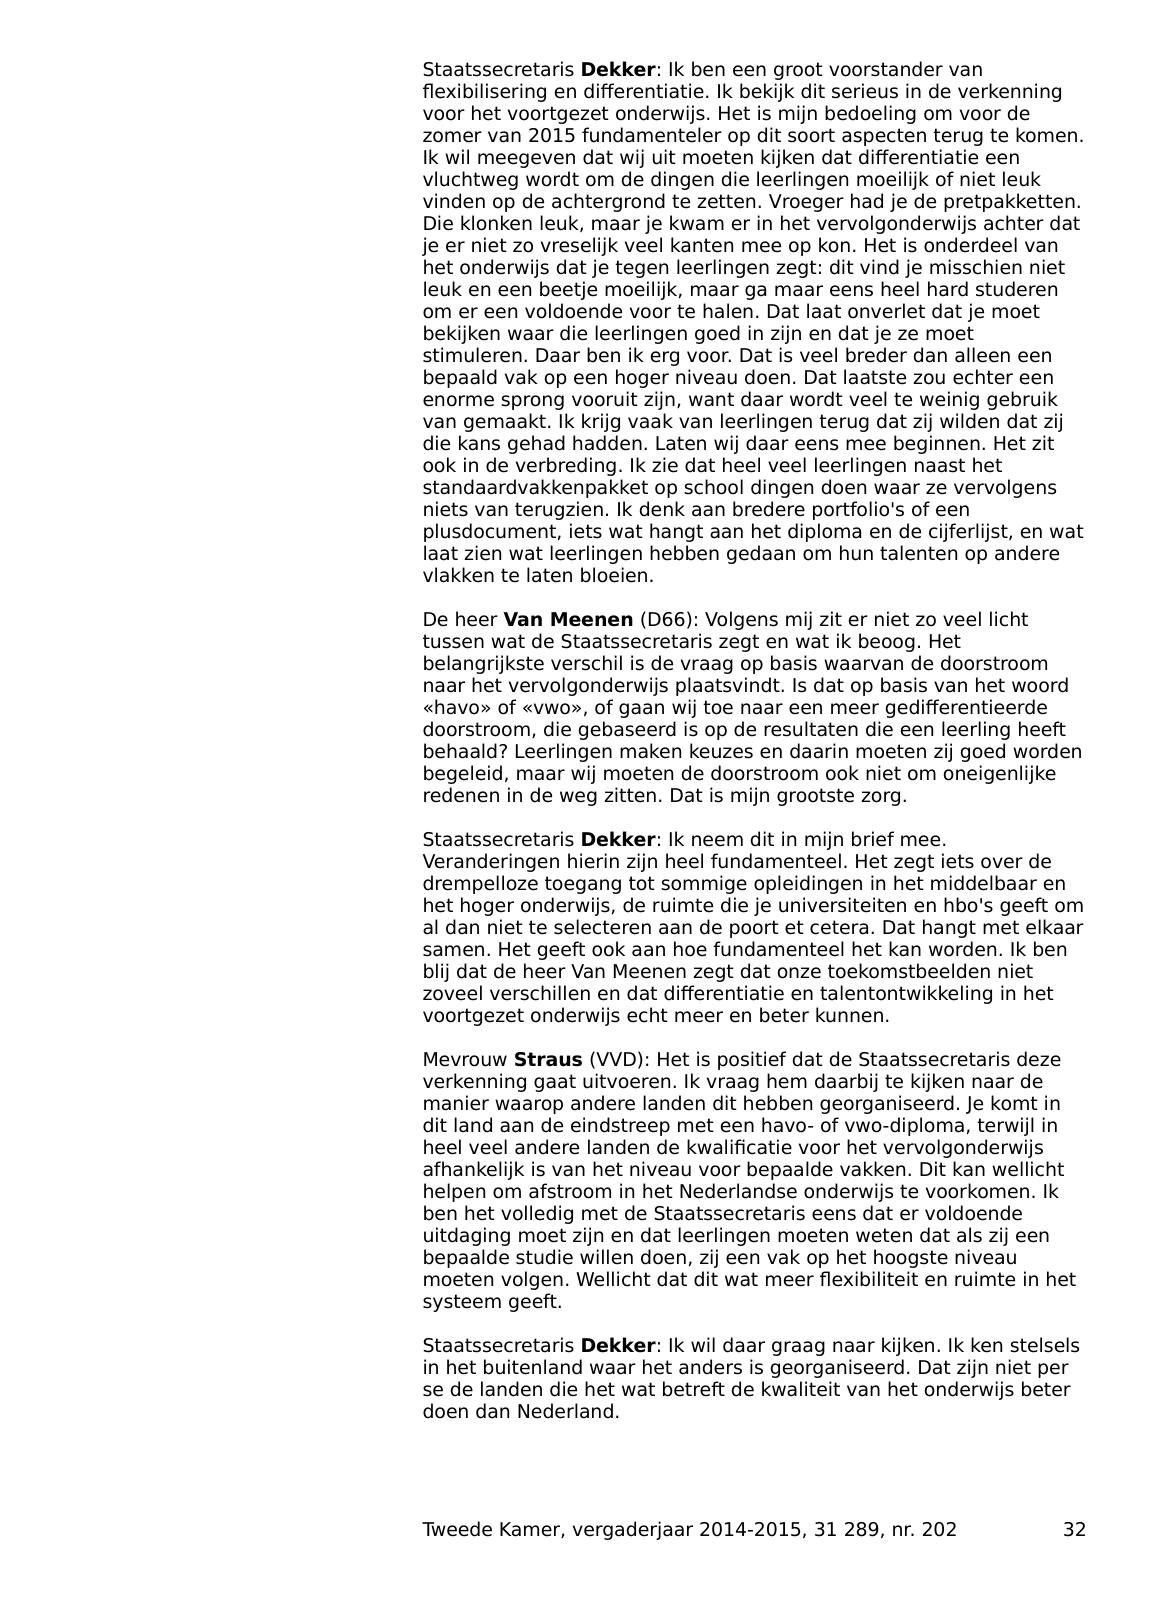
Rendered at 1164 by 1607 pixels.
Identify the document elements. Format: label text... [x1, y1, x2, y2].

text De heer Van Meenen (D66): Volgens mij zit er niet zo veel licht tussen wat de Staatssecretaris zegt en wat ik beoog. Het belangrijkste verschil is de vraag op basis waarvan de doorstroom naar het vervolgonderwijs plaatsvindt. Is dat op basis van het woord «havo» of «vwo», of gaan wij toe naar een meer gedifferentieerde doorstroom, die gebaseerd is op de resultaten die een leerling heeft behaald? Leerlingen maken keuzes en daarin moeten zij goed worden begeleid, maar wij moeten de doorstroom ook niet om oneigenlijke redenen in de weg zitten. Dat is mijn grootste zorg. [422, 609, 1087, 807]
text Staatssecretaris Dekker: Ik neem dit in mijn brief mee. Veranderingen hierin zijn heel fundamenteel. Het zegt iets over de drempelloze toegang tot sommige opleidingen in het middelbaar en het hoger onderwijs, de ruimte die je universiteiten en hbo's geeft om al dan niet te selecteren aan de poort et cetera. Dat hangt met elkaar samen. Het geeft ook aan hoe fundamenteel het kan worden. Ik ben blij dat de heer Van Meenen zegt dat onze toekomstbeelden niet zoveel verschillen en dat differentiatie en talentontwikkeling in het voortgezet onderwijs echt meer en beter kunnen. [422, 829, 1087, 1027]
text Staatssecretaris Dekker: Ik ben een groot voorstander van flexibilisering en differentiatie. Ik bekijk dit serieus in de verkenning voor het voortgezet onderwijs. Het is mijn bedoeling om voor de zomer van 2015 fundamenteler op dit soort aspecten terug te komen. Ik wil meegeven dat wij uit moeten kijken dat differentiatie een vluchtweg wordt om de dingen die leerlingen moeilijk of niet leuk vinden op de achtergrond te zetten. Vroeger had je de pretpakketten. Die klonken leuk, maar je kwam er in het vervolgonderwijs achter dat je er niet zo vreselijk veel kanten mee op kon. Het is onderdeel van het onderwijs dat je tegen leerlingen zegt: dit vind je misschien niet leuk en een beetje moeilijk, maar ga maar eens heel hard studeren om er een voldoende voor te halen. Dat laat onverlet dat je moet bekijken waar die leerlingen goed in zijn en dat je ze moet stimuleren. Daar ben ik erg voor. Dat is veel breder dan alleen een bepaald vak op een hoger niveau doen. Dat laatste zou echter een enorme sprong vooruit zijn, want daar wordt veel te weinig gebruik van gemaakt. Ik krijg vaak van leerlingen terug dat zij wilden dat zij die kans gehad hadden. Laten wij daar eens mee beginnen. Het zit ook in de verbreding. Ik zie dat heel veel leerlingen naast het standaardvakkenpakket op school dingen doen waar ze vervolgens niets van terugzien. Ik denk aan bredere portfolio's of een plusdocument, iets wat hangt aan het diploma en de cijferlijst, en wat laat zien wat leerlingen hebben gedaan om hun talenten op andere vlakken te laten bloeien. [422, 59, 1087, 587]
text Staatssecretaris Dekker: Ik wil daar graag naar kijken. Ik ken stelsels in het buitenland waar het anders is georganiseerd. Dat zijn niet per se de landen die het wat betreft de kwaliteit van het onderwijs beter doen dan Nederland. [422, 1335, 1087, 1423]
text Mevrouw Straus (VVD): Het is positief dat de Staatssecretaris deze verkenning gaat uitvoeren. Ik vraag hem daarbij te kijken naar de manier waarop andere landen dit hebben georganiseerd. Je komt in dit land aan de eindstreep met een havo- of vwo-diploma, terwijl in heel veel andere landen de kwalificatie voor het vervolgonderwijs afhankelijk is van het niveau voor bepaalde vakken. Dit kan wellicht helpen om afstroom in het Nederlandse onderwijs te voorkomen. Ik ben het volledig met de Staatssecretaris eens dat er voldoende uitdaging moet zijn en dat leerlingen moeten weten dat als zij een bepaalde studie willen doen, zij een vak op het hoogste niveau moeten volgen. Wellicht dat dit wat meer flexibiliteit en ruimte in het systeem geeft. [422, 1049, 1087, 1312]
